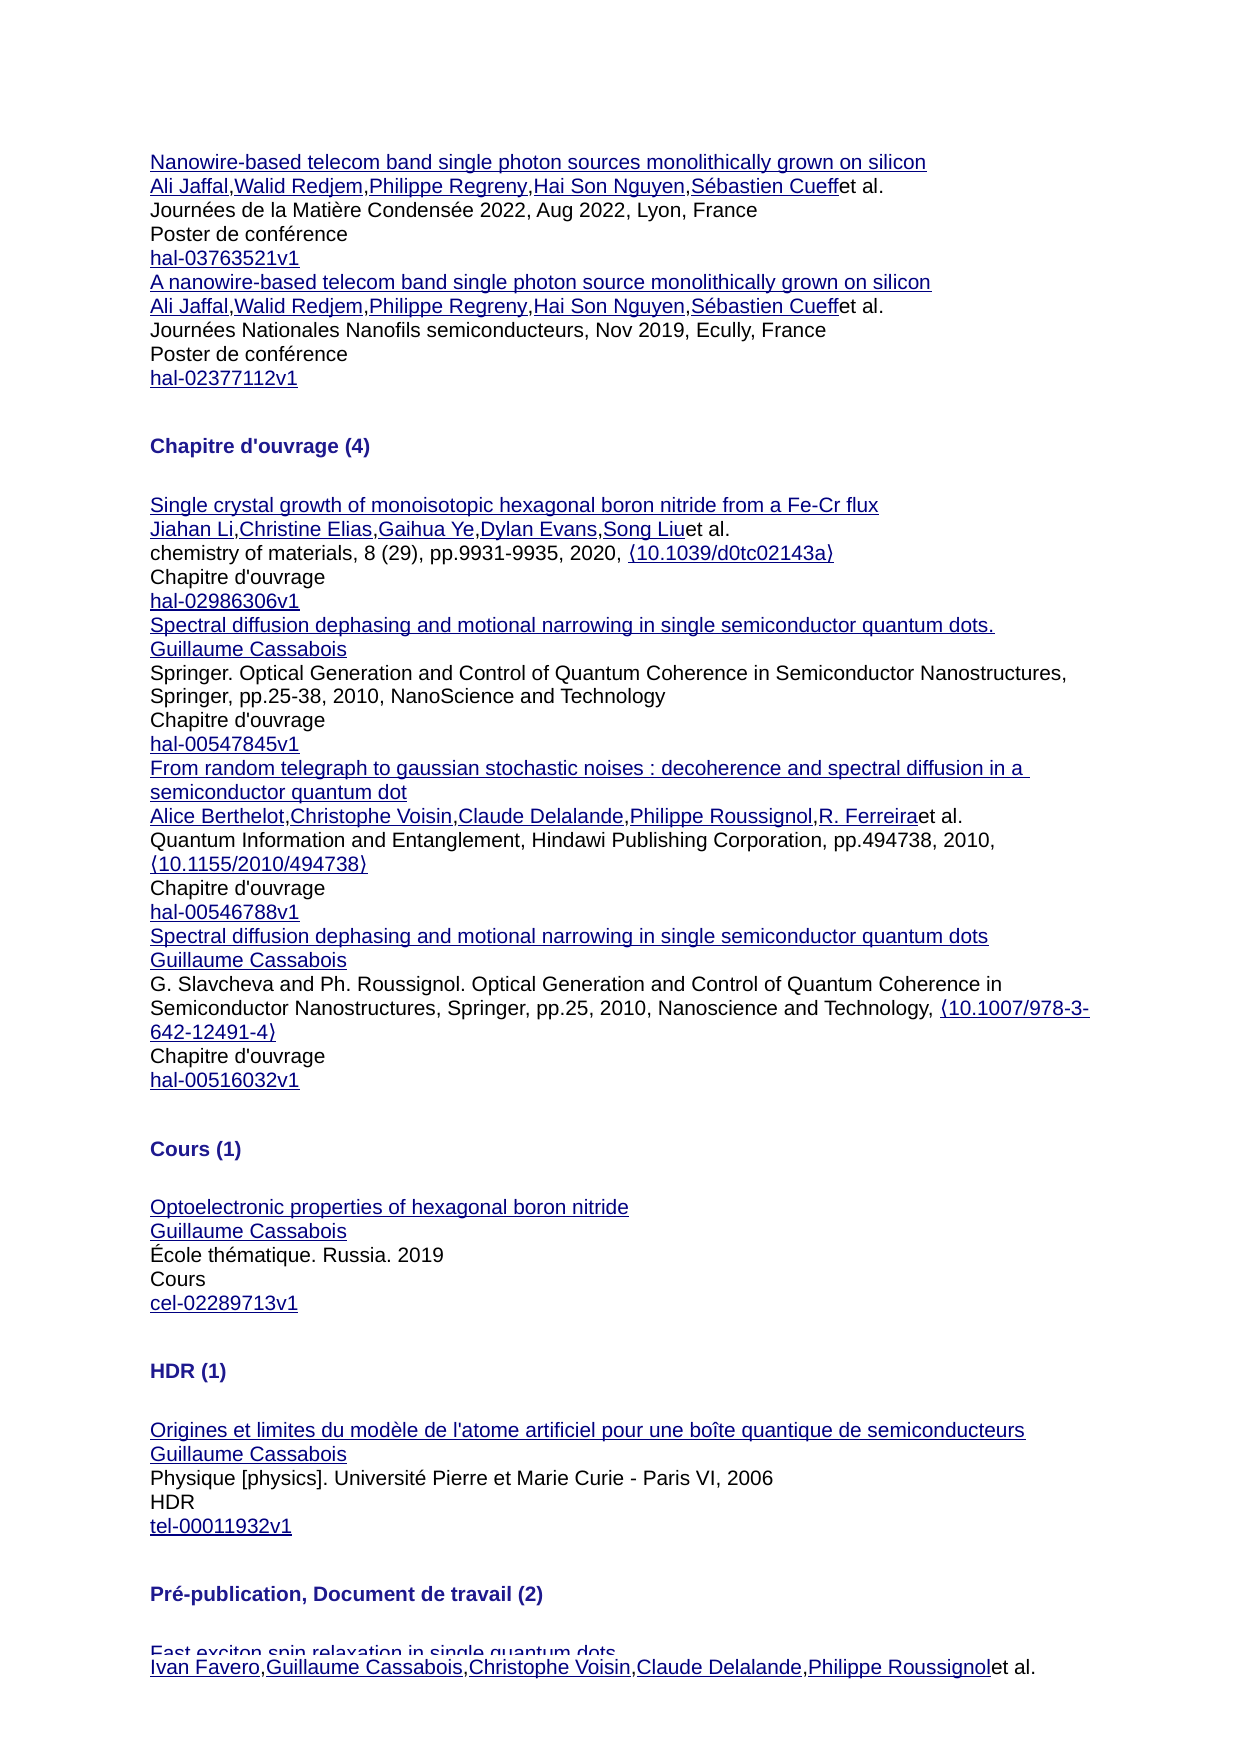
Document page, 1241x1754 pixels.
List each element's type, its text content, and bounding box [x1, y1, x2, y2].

table_cell Spectral diffusion dephasing and motional narrowing in single semiconductor quantum dots Guillaume Cassabois G. Slavcheva and Ph. Roussignol. Optical Generation and Control of Quantum Coherence in Semiconductor Nanostructures, Springer, pp.25, 2010, Nanoscience and Technology, ⟨10.1007/978-3-642-12491-4⟩ Chapitre d'ouvrage hal-00516032v1 [150, 924, 1090, 1092]
table_header Fast exciton spin relaxation in single quantum dots Ivan Favero,Guillaume Cassabois,Christophe Voisin,Claude Delalande,Philippe Roussignolet al. [150, 1641, 1090, 1679]
subtitle Chapitre d'ouvrage (4) [150, 434, 1090, 458]
table_cell Spectral diffusion dephasing and motional narrowing in single semiconductor quantum dots. Guillaume Cassabois Springer. Optical Generation and Control of Quantum Coherence in Semiconductor Nanostructures, Springer, pp.25-38, 2010, NanoScience and Technology Chapitre d'ouvrage hal-00547845v1 [150, 613, 1090, 756]
table_cell A nanowire-based telecom band single photon source monolithically grown on silicon Ali Jaffal,Walid Redjem,Philippe Regreny,Hai Son Nguyen,Sébastien Cueffet al. Journées Nationales Nanofils semiconducteurs, Nov 2019, Ecully, France Poster de conférence hal-02377112v1 [150, 270, 1090, 389]
subtitle Cours (1) [150, 1136, 1090, 1160]
subtitle Pré-publication, Document de travail (2) [150, 1582, 1090, 1606]
table_header Nanowire-based telecom band single photon sources monolithically grown on silicon Ali Jaffal,Walid Redjem,Philippe Regreny,Hai Son Nguyen,Sébastien Cueffet al. Journées de la Matière Condensée 2022, Aug 2022, Lyon, France Poster de conférence hal-03763521v1 [150, 150, 1090, 270]
table_header Origines et limites du modèle de l'atome artificiel pour une boîte quantique de semiconducteurs Guillaume Cassabois Physique [physics]. Université Pierre et Marie Curie - Paris VI, 2006 HDR tel-00011932v1 [150, 1418, 1090, 1537]
table_cell From random telegraph to gaussian stochastic noises : decoherence and spectral diffusion in a semiconductor quantum dot Alice Berthelot,Christophe Voisin,Claude Delalande,Philippe Roussignol,R. Ferreiraet al. Quantum Information and Entanglement, Hindawi Publishing Corporation, pp.494738, 2010, ⟨10.1155/2010/494738⟩ Chapitre d'ouvrage hal-00546788v1 [150, 756, 1090, 924]
table_header Single crystal growth of monoisotopic hexagonal boron nitride from a Fe-Cr flux Jiahan Li,Christine Elias,Gaihua Ye,Dylan Evans,Song Liuet al. chemistry of materials, 8 (29), pp.9931-9935, 2020, ⟨10.1039/d0tc02143a⟩ Chapitre d'ouvrage hal-02986306v1 [150, 493, 1090, 612]
table_header Optoelectronic properties of hexagonal boron nitride Guillaume Cassabois École thématique. Russia. 2019 Cours cel-02289713v1 [150, 1195, 1090, 1314]
subtitle HDR (1) [150, 1359, 1090, 1383]
